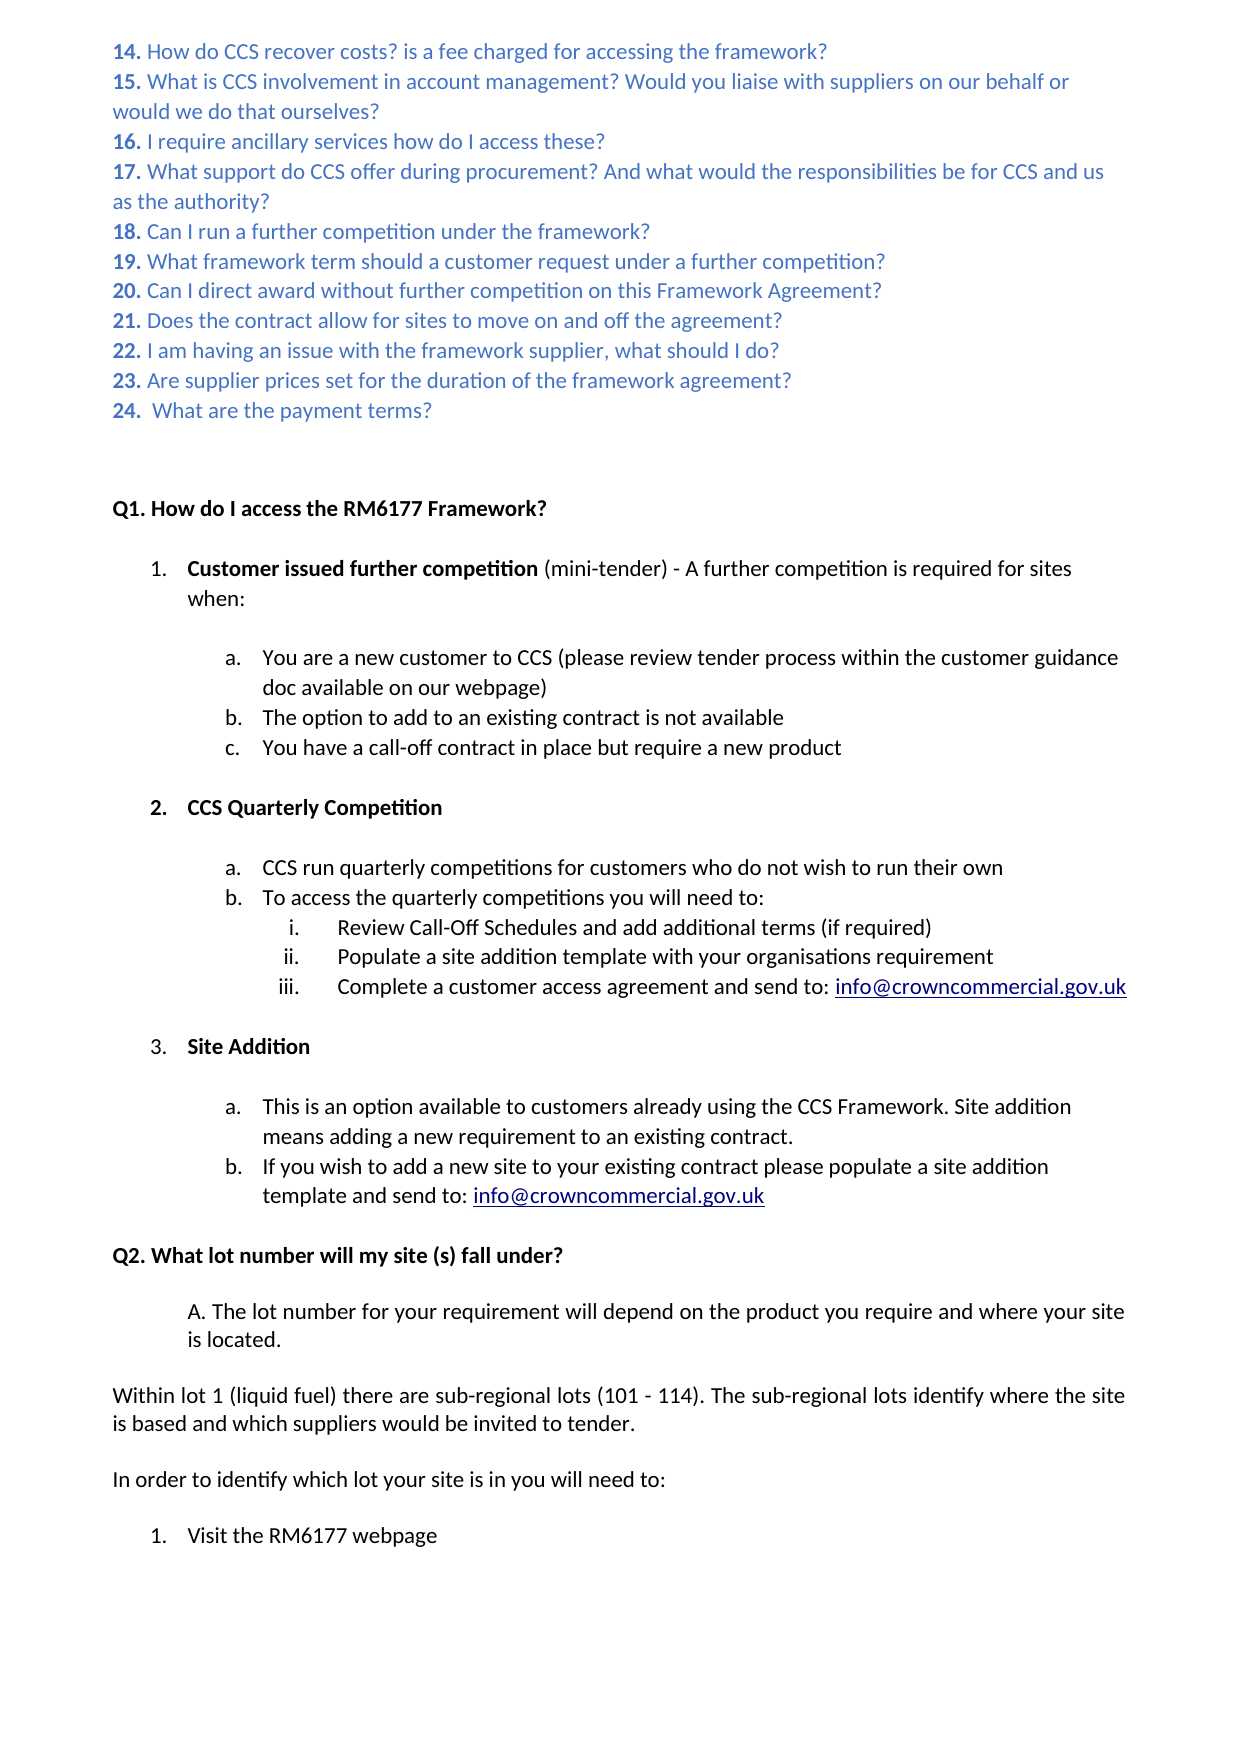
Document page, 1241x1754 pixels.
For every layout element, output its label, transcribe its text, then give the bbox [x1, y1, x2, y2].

text 22. I am having an issue with the framework supplier, what should I do? [112, 336, 1128, 364]
list If you wish to add a new site to your existing contract please populate a site addition template and send to: info@crowncommercial.gov.uk [225, 1152, 1128, 1210]
list Visit the RM6177 webpage [150, 1522, 1128, 1550]
text 18. Can I run a further competition under the framework? [112, 217, 1128, 245]
list Customer issued further competition (mini-tender) - A further competition is required for sites when: [150, 554, 1128, 612]
list Review Call-Off Schedules and add additional terms (if required) [300, 913, 1128, 941]
text 20. Can I direct award without further competition on this Framework Agreement? [112, 277, 1128, 305]
list Complete a customer access agreement and send to: info@crowncommercial.gov.uk [300, 972, 1128, 1000]
list Site Addition [150, 1032, 1128, 1060]
list This is an option available to customers already using the CCS Framework. Site addition means adding a new requirement to an existing contract. [225, 1092, 1128, 1150]
text 16. I require ancillary services how do I access these? [112, 127, 1128, 155]
list CCS run quarterly competitions for customers who do not wish to run their own [225, 853, 1128, 881]
list To access the quarterly competitions you will need to: [225, 883, 1128, 911]
text 21. Does the contract allow for sites to move on and off the agreement? [112, 307, 1128, 334]
text Q1. How do I access the RM6177 Framework? [112, 494, 1128, 522]
list CCS Quarterly Competition [150, 793, 1128, 821]
text In order to identify which lot your site is in you will need to: [112, 1466, 1128, 1494]
list You have a call-off contract in place but require a new product [225, 733, 1128, 761]
list You are a new customer to CCS (please review tender process within the customer guidance doc available on our webpage) [225, 643, 1128, 701]
text Within lot 1 (liquid fuel) there are sub-regional lots (101 - 114). The sub-regional lots identify where the site is based and which suppliers would be invited to tender. [112, 1382, 1128, 1438]
text 14. How do CCS recover costs? is a fee charged for accessing the framework? [112, 37, 1128, 66]
text 17. What support do CCS offer during procurement? And what would the responsibilities be for CCS and us as the authority? [112, 157, 1128, 215]
text 15. What is CCS involvement in account management? Would you liaise with suppliers on our behalf or would we do that ourselves? [112, 67, 1128, 125]
text 24. What are the payment terms? [112, 396, 1128, 424]
text A. The lot number for your requirement will depend on the product you require and where your site is located. [187, 1297, 1128, 1353]
text Q2. What lot number will my site (s) fall under? [112, 1241, 1128, 1269]
text 19. What framework term should a customer request under a further competition? [112, 247, 1128, 275]
list The option to add to an existing contract is not available [225, 703, 1128, 731]
text 23. Are supplier prices set for the duration of the framework agreement? [112, 366, 1128, 394]
list Populate a site addition template with your organisations requirement [300, 942, 1128, 971]
